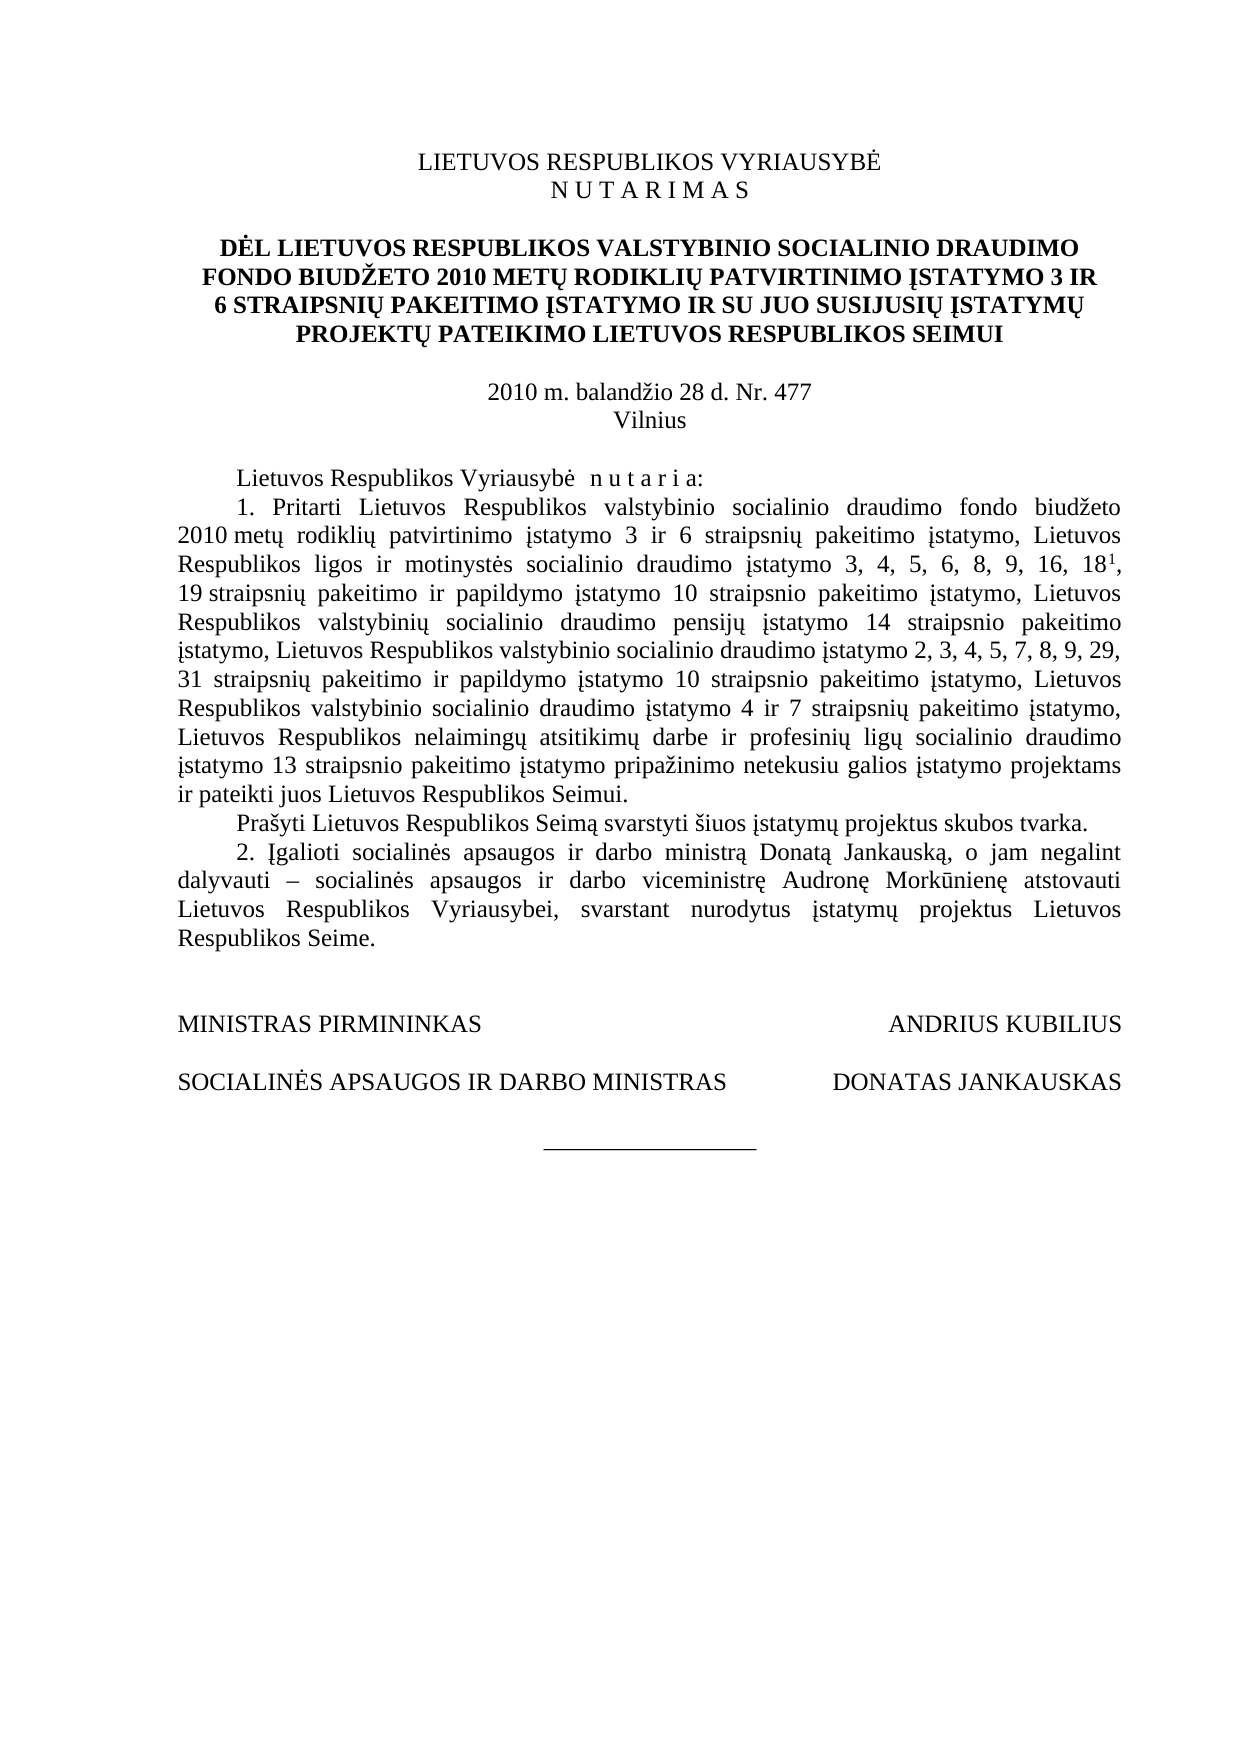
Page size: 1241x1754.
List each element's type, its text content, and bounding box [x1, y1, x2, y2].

text 2010 m. balandžio 28 d. Nr. 477 [177, 377, 1122, 406]
text NUTARIMAS [177, 176, 1122, 204]
text _________________ [177, 1124, 1122, 1153]
text Vilnius [177, 406, 1122, 434]
text SOCIALINĖS APSAUGOS IR DARBO MINISTRAS DONATAS JANKAUSKAS [177, 1067, 1122, 1096]
text Lietuvos Respublikos Vyriausybė nutaria: [177, 463, 1122, 492]
text MINISTRAS PIRMININKAS ANDRIUS KUBILIUS [177, 1009, 1122, 1038]
text 2. Įgalioti socialinės apsaugos ir darbo ministrą Donatą Jankauską, o jam negalint dalyvauti – socialinės apsaugos ir darbo viceministrę Audronę Morkūnienę atstovauti Lietuvos Respublikos Vyriausybei, svarstant nurodytus įstatymų projektus Lietuvos Respublikos Seime. [177, 837, 1122, 952]
text DĖL LIETUVOS RESPUBLIKOS VALSTYBINIO SOCIALINIO DRAUDIMO FONDO BIUDŽETO 2010 METŲ RODIKLIŲ PATVIRTINIMO ĮSTATYMO 3 IR 6 STRAIPSNIŲ PAKEITIMO ĮSTATYMO IR SU JUO SUSIJUSIŲ ĮSTATYMŲ PROJEKTŲ PATEIKIMO LIETUVOS RESPUBLIKOS SEIMUI [177, 233, 1122, 348]
text Lietuvos Respublikos Vyriausybė [177, 147, 1122, 176]
text 1. Pritarti Lietuvos Respublikos valstybinio socialinio draudimo fondo biudžeto 2010 metų rodiklių patvirtinimo įstatymo 3 ir 6 straipsnių pakeitimo įstatymo, Lietuvos Respublikos ligos ir motinystės socialinio draudimo įstatymo 3, 4, 5, 6, 8, 9, 16, 181, 19 straipsnių pakeitimo ir papildymo įstatymo 10 straipsnio pakeitimo įstatymo, Lietuvos Respublikos valstybinių socialinio draudimo pensijų įstatymo 14 straipsnio pakeitimo įstatymo, Lietuvos Respublikos valstybinio socialinio draudimo įstatymo 2, 3, 4, 5, 7, 8, 9, 29, 31 straipsnių pakeitimo ir papildymo įstatymo 10 straipsnio pakeitimo įstatymo, Lietuvos Respublikos valstybinio socialinio draudimo įstatymo 4 ir 7 straipsnių pakeitimo įstatymo, Lietuvos Respublikos nelaimingų atsitikimų darbe ir profesinių ligų socialinio draudimo įstatymo 13 straipsnio pakeitimo įstatymo pripažinimo netekusiu galios įstatymo projektams ir pateikti juos Lietuvos Respublikos Seimui. [177, 492, 1122, 808]
text Prašyti Lietuvos Respublikos Seimą svarstyti šiuos įstatymų projektus skubos tvarka. [177, 808, 1122, 837]
